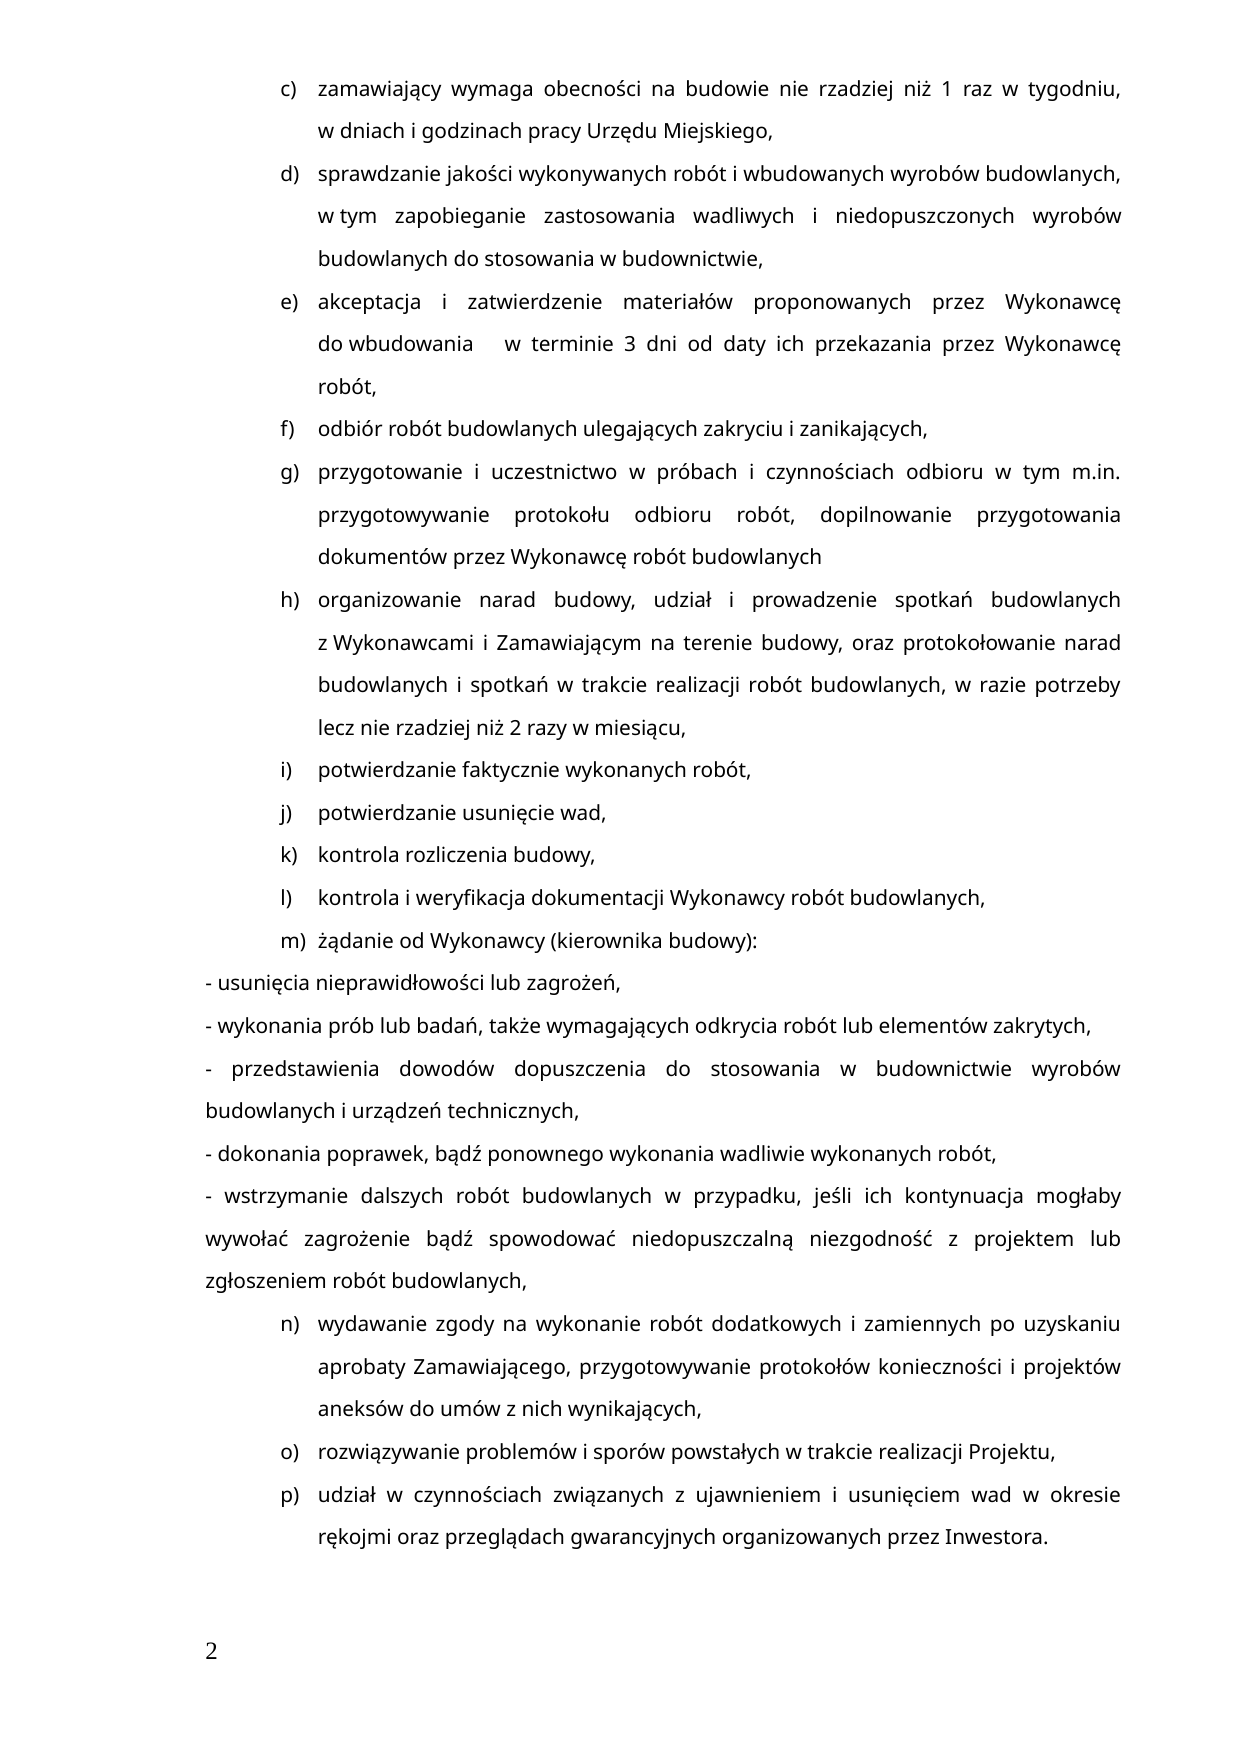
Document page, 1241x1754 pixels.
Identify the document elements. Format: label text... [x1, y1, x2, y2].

list udział w czynnościach związanych z ujawnieniem i usunięciem wad w okresie rękojmi oraz przeglądach gwarancyjnych organizowanych przez Inwestora. [280, 1480, 1122, 1551]
list rozwiązywanie problemów i sporów powstałych w trakcie realizacji Projektu, [280, 1437, 1122, 1466]
list sprawdzanie jakości wykonywanych robót i wbudowanych wyrobów budowlanych, w tym zapobieganie zastosowania wadliwych i niedopuszczonych wyrobów budowlanych do stosowania w budownictwie, [280, 159, 1122, 273]
text - dokonania poprawek, bądź ponownego wykonania wadliwie wykonanych robót, [205, 1139, 1122, 1167]
list potwierdzanie usunięcie wad, [280, 798, 1122, 826]
list wydawanie zgody na wykonanie robót dodatkowych i zamiennych po uzyskaniu aprobaty Zamawiającego, przygotowywanie protokołów konieczności i projektów aneksów do umów z nich wynikających, [280, 1309, 1122, 1423]
list kontrola i weryfikacja dokumentacji Wykonawcy robót budowlanych, [280, 883, 1122, 912]
text - wstrzymanie dalszych robót budowlanych w przypadku, jeśli ich kontynuacja mogłaby wywołać zagrożenie bądź spowodować niedopuszczalną niezgodność z projektem lub zgłoszeniem robót budowlanych, [205, 1181, 1122, 1295]
list potwierdzanie faktycznie wykonanych robót, [280, 755, 1122, 784]
text - wykonania prób lub badań, także wymagających odkrycia robót lub elementów zakrytych, [205, 1011, 1122, 1039]
list organizowanie narad budowy, udział i prowadzenie spotkań budowlanych z Wykonawcami i Zamawiającym na terenie budowy, oraz protokołowanie narad budowlanych i spotkań w trakcie realizacji robót budowlanych, w razie potrzeby lecz nie rzadziej niż 2 razy w miesiącu, [280, 585, 1122, 741]
list zamawiający wymaga obecności na budowie nie rzadziej niż 1 raz w tygodniu, w dniach i godzinach pracy Urzędu Miejskiego, [280, 74, 1122, 145]
list kontrola rozliczenia budowy, [280, 841, 1122, 869]
text - usunięcia nieprawidłowości lub zagrożeń, [205, 968, 1122, 997]
list przygotowanie i uczestnictwo w próbach i czynnościach odbioru w tym m.in. przygotowywanie protokołu odbioru robót, dopilnowanie przygotowania dokumentów przez Wykonawcę robót budowlanych [280, 457, 1122, 571]
list akceptacja i zatwierdzenie materiałów proponowanych przez Wykonawcę do wbudowania w terminie 3 dni od daty ich przekazania przez Wykonawcę robót, [280, 287, 1122, 400]
list żądanie od Wykonawcy (kierownika budowy): [280, 926, 1122, 954]
text - przedstawienia dowodów dopuszczenia do stosowania w budownictwie wyrobów budowlanych i urządzeń technicznych, [205, 1054, 1122, 1125]
list odbiór robót budowlanych ulegających zakryciu i zanikających, [280, 414, 1122, 443]
